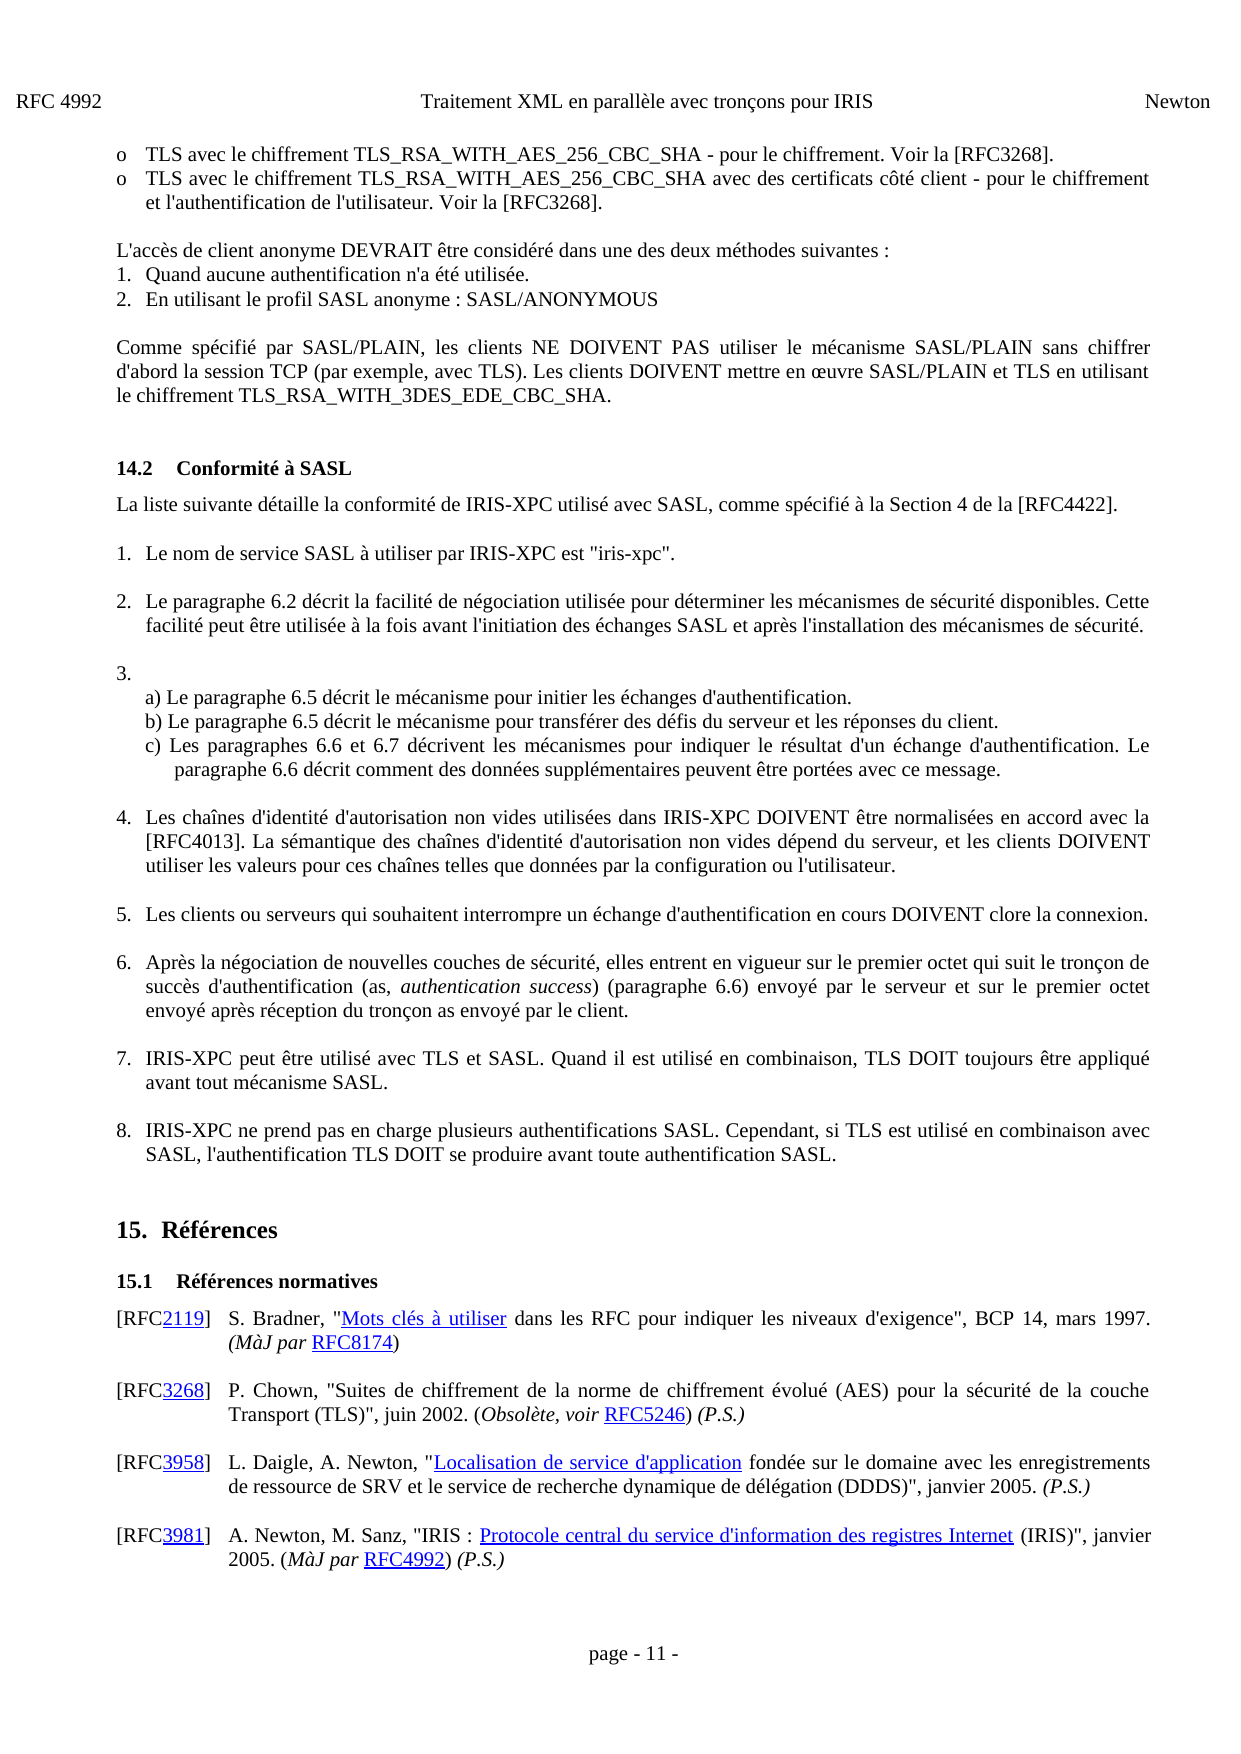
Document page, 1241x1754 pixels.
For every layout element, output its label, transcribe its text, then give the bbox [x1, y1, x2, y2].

text Comme spécifié par SASL/PLAIN, les clients NE DOIVENT PAS utiliser le mécanisme SASL/PLAIN sans chiffrer d'abord la session TCP (par exemple, avec TLS). Les clients DOIVENT mettre en œuvre SASL/PLAIN et TLS en utilisant le chiffrement TLS_RSA_WITH_3DES_EDE_CBC_SHA. [116, 334, 1151, 407]
text [RFC3981] A. Newton, M. Sanz, "IRIS : Protocole central du service d'information des registres Internet (IRIS)", janvier 2005. (MàJ par RFC4992) (P.S.) [116, 1522, 1151, 1571]
text 1. Le nom de service SASL à utiliser par IRIS-XPC est "iris-xpc". [116, 541, 1151, 564]
text 8. IRIS-XPC ne prend pas en charge plusieurs authentifications SASL. Cependant, si TLS est utilisé en combinaison avec SASL, l'authentification TLS DOIT se produire avant toute authentification SASL. [116, 1118, 1151, 1166]
text [RFC3268] P. Chown, "Suites de chiffrement de la norme de chiffrement évolué (AES) pour la sécurité de la couche Transport (TLS)", juin 2002. (Obsolète, voir RFC5246) (P.S.) [116, 1378, 1151, 1426]
text 2. Le paragraphe 6.2 décrit la facilité de négociation utilisée pour déterminer les mécanismes de sécurité disponibles. Cette facilité peut être utilisée à la fois avant l'initiation des échanges SASL et après l'installation des mécanismes de sécurité. [116, 589, 1151, 637]
text 1. Quand aucune authentification n'a été utilisée. [116, 262, 1151, 286]
text a) Le paragraphe 6.5 décrit le mécanisme pour initier les échanges d'authentification. [145, 685, 1151, 709]
text 6. Après la négociation de nouvelles couches de sécurité, elles entrent en vigueur sur le premier octet qui suit le tronçon de succès d'authentification (as, authentication success) (paragraphe 6.6) envoyé par le serveur et sur le premier octet envoyé après réception du tronçon as envoyé par le client. [116, 949, 1151, 1022]
subtitle 14.2 Conformité à SASL [116, 456, 1151, 480]
text 2. En utilisant le profil SASL anonyme : SASL/ANONYMOUS [116, 286, 1151, 311]
text L'accès de client anonyme DEVRAIT être considéré dans une des deux méthodes suivantes : [116, 238, 1151, 262]
text 7. IRIS-XPC peut être utilisé avec TLS et SASL. Quand il est utilisé en combinaison, TLS DOIT toujours être appliqué avant tout mécanisme SASL. [116, 1046, 1151, 1094]
text La liste suivante détaille la conformité de IRIS-XPC utilisé avec SASL, comme spécifié à la Section 4 de la [RFC4422]. [116, 492, 1151, 516]
text b) Le paragraphe 6.5 décrit le mécanisme pour transférer des défis du serveur et les réponses du client. [145, 709, 1151, 733]
text [RFC2119] S. Bradner, "Mots clés à utiliser dans les RFC pour indiquer les niveaux d'exigence", BCP 14, mars 1997. (MàJ par RFC8174) [116, 1306, 1151, 1354]
text o TLS avec le chiffrement TLS_RSA_WITH_AES_256_CBC_SHA avec des certificats côté client - pour le chiffrement et l'authentification de l'utilisateur. Voir la [RFC3268]. [116, 166, 1151, 214]
text c) Les paragraphes 6.6 et 6.7 décrivent les mécanismes pour indiquer le résultat d'un échange d'authentification. Le paragraphe 6.6 décrit comment des données supplémentaires peuvent être portées avec ce message. [145, 733, 1151, 781]
text 4. Les chaînes d'identité d'autorisation non vides utilisées dans IRIS-XPC DOIVENT être normalisées en accord avec la [RFC4013]. La sémantique des chaînes d'identité d'autorisation non vides dépend du serveur, et les clients DOIVENT utiliser les valeurs pour ces chaînes telles que données par la configuration ou l'utilisateur. [116, 805, 1151, 877]
subtitle 15.1 Références normatives [116, 1269, 1151, 1293]
text o TLS avec le chiffrement TLS_RSA_WITH_AES_256_CBC_SHA - pour le chiffrement. Voir la [RFC3268]. [116, 142, 1151, 166]
text [RFC3958] L. Daigle, A. Newton, "Localisation de service d'application fondée sur le domaine avec les enregistrements de ressource de SRV et le service de recherche dynamique de délégation (DDDS)", janvier 2005. (P.S.) [116, 1450, 1151, 1498]
text 3. [116, 661, 1151, 685]
subtitle 15. Références [116, 1215, 1151, 1244]
text 5. Les clients ou serveurs qui souhaitent interrompre un échange d'authentification en cours DOIVENT clore la connexion. [116, 901, 1151, 926]
